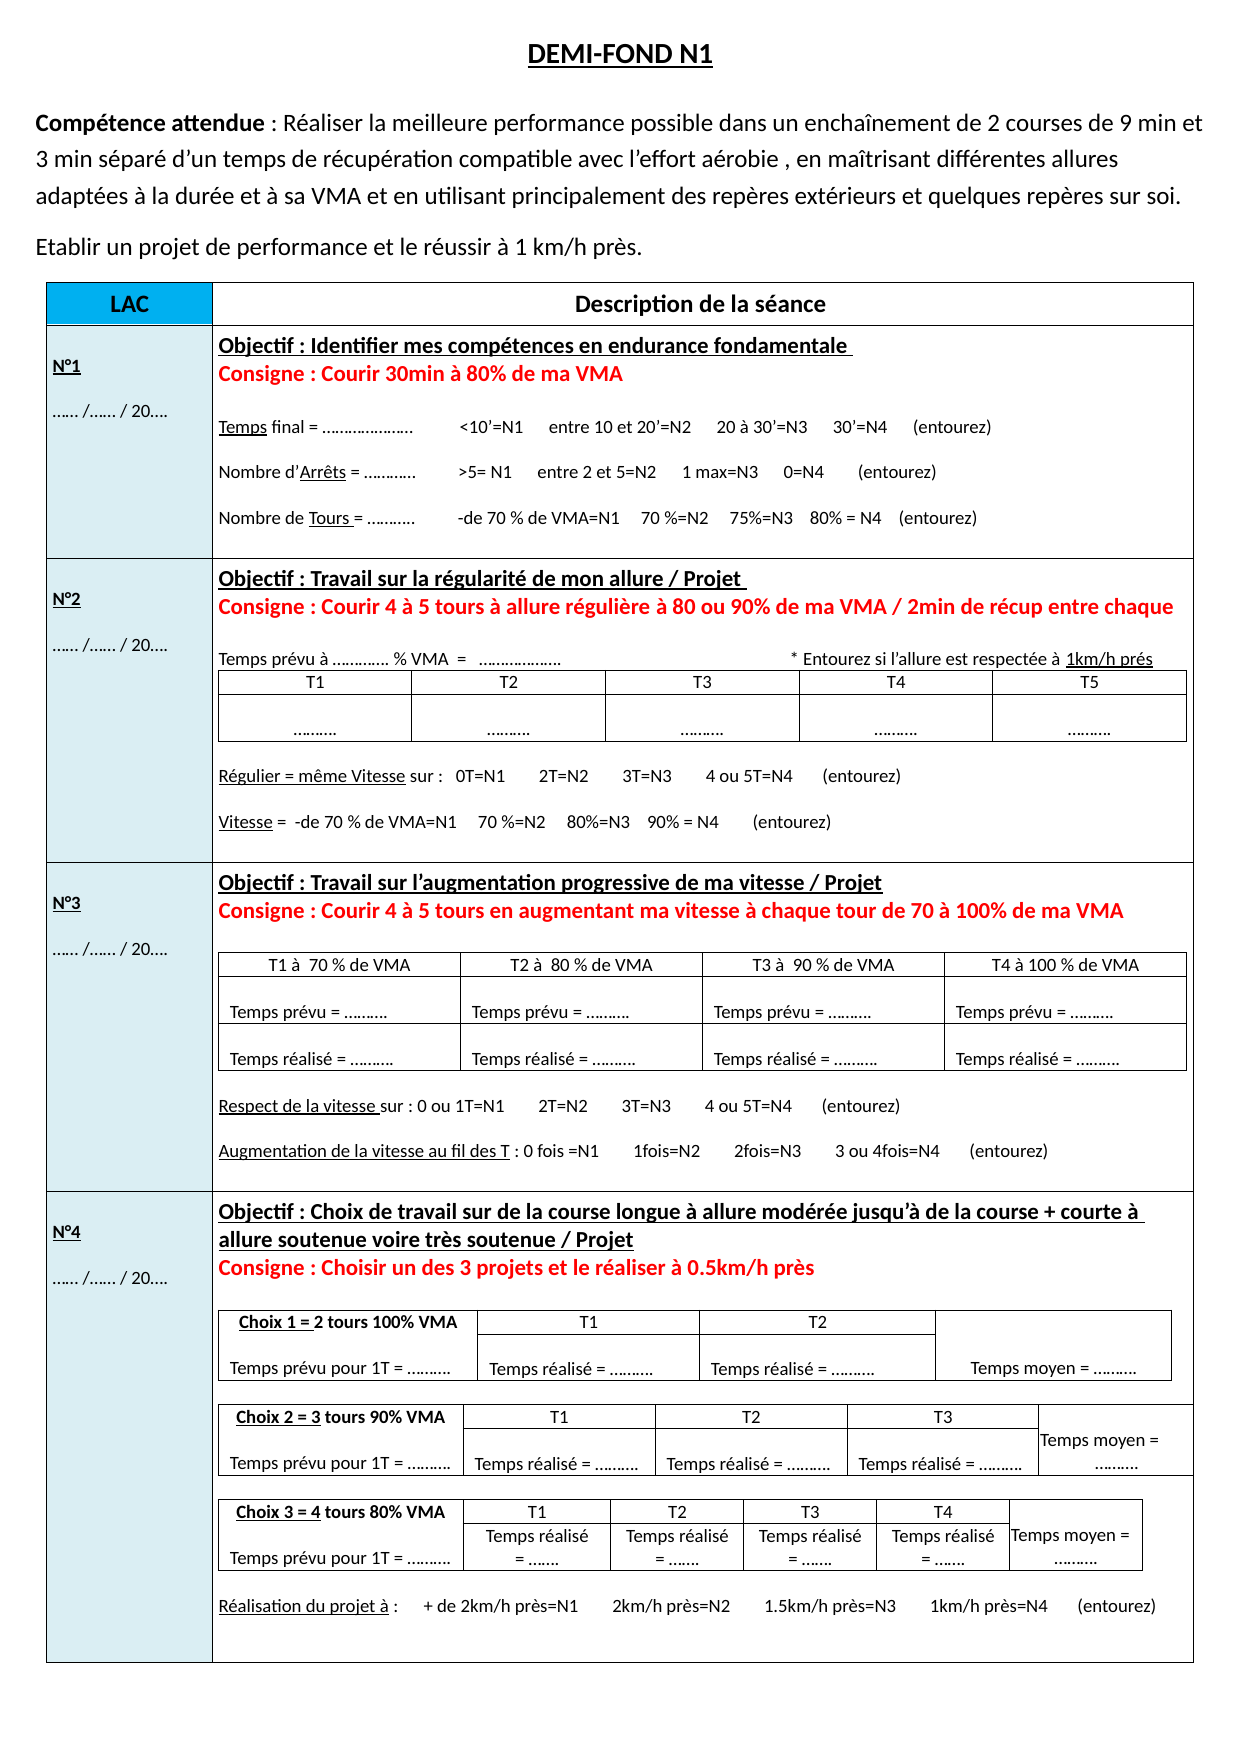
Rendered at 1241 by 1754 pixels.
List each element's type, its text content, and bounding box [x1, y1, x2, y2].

table_cell Objectif : Travail sur la régularité de mon allure / Projet Consigne : Courir 4 à 5 tours à allure régulière à 80 ou 90% de ma VMA / 2min de récup entre chaque Temps prévu à …………. % VMA = ………………. * Entourez si l’allure est respectée à 1km/h prés Régulier = même Vitesse sur : 0T=N1 2T=N2 3T=N3 4 ou 5T=N4 (entourez) Vitesse = -de 70 % de VMA=N1 70 %=N2 80%=N3 90% = N4 (entourez) [213, 559, 1193, 862]
table_cell N°4 …… /…… / 20…. [47, 1192, 212, 1662]
table_header T2 [412, 671, 605, 694]
table_cell ………. [993, 695, 1186, 741]
table_header T2 [611, 1500, 743, 1523]
table_header T3 [848, 1405, 1038, 1428]
table_cell Temps réalisé = ………. [219, 1024, 460, 1070]
table_cell N°2 …… /…… / 20…. [47, 559, 212, 862]
table_header Description de la séance [213, 283, 1193, 324]
table_header T1 [219, 671, 411, 694]
table_cell Temps réalisé = ………. [478, 1335, 699, 1380]
text DEMI-FOND N1 [35, 35, 1205, 71]
table_header T4 [877, 1500, 1009, 1523]
table_cell Objectif : Identifier mes compétences en endurance fondamentale Consigne : Courir 30min à 80% de ma VMA Temps final = ………………… <10’=N1 entre 10 et 20’=N2 20 à 30’=N3 30’=N4 (entourez) Nombre d’Arrêts = ………… >5= N1 entre 2 et 5=N2 1 max=N3 0=N4 (entourez) Nombre de Tours = ……….. -de 70 % de VMA=N1 70 %=N2 75%=N3 80% = N4 (entourez) [213, 326, 1193, 558]
table_header Temps moyen = ………. [936, 1311, 1171, 1380]
table_header Temps moyen = ………. [1010, 1500, 1142, 1570]
table_header T2 [656, 1405, 847, 1428]
table_header T1 [464, 1405, 655, 1428]
table_header T1 [464, 1500, 610, 1523]
table_cell Temps prévu = ………. [945, 977, 1186, 1023]
table_header T4 à 100 % de VMA [945, 953, 1186, 976]
table_cell Temps prévu = ………. [703, 977, 944, 1023]
table_header T2 [700, 1311, 935, 1333]
table_cell Objectif : Travail sur l’augmentation progressive de ma vitesse / Projet Consigne : Courir 4 à 5 tours en augmentant ma vitesse à chaque tour de 70 à 100% de ma VMA Respect de la vitesse sur : 0 ou 1T=N1 2T=N2 3T=N3 4 ou 5T=N4 (entourez) Augmentation de la vitesse au fil des T : 0 fois =N1 1fois=N2 2fois=N3 3 ou 4fois=N4 (entourez) [213, 863, 1193, 1191]
table_cell Temps réalisé = ………. [464, 1429, 655, 1475]
text Etablir un projet de performance et le réussir à 1 km/h près. [35, 231, 1205, 261]
table_cell Temps réalisé = ……. [464, 1524, 610, 1570]
table_cell Temps réalisé = ……. [877, 1524, 1009, 1570]
table_cell Temps réalisé = ………. [848, 1429, 1038, 1475]
table_cell Temps réalisé = ………. [945, 1024, 1186, 1070]
table_header T5 [993, 671, 1186, 694]
text Compétence attendue : Réaliser la meilleure performance possible dans un enchaînement de 2 courses de 9 min et 3 min séparé d’un temps de récupération compatible avec l’effort aérobie , en maîtrisant différentes allures adaptées à la durée et à sa VMA et en utilisant principalement des repères extérieurs et quelques repères sur soi. [35, 107, 1205, 210]
table_header T3 à 90 % de VMA [703, 953, 944, 976]
table_cell Objectif : Choix de travail sur de la course longue à allure modérée jusqu’à de la course + courte à allure soutenue voire très soutenue / Projet Consigne : Choisir un des 3 projets et le réaliser à 0.5km/h près Réalisation du projet à : + de 2km/h près=N1 2km/h près=N2 1.5km/h près=N3 1km/h près=N4 (entourez) [213, 1192, 1193, 1662]
table_header Temps moyen = ………. [1039, 1405, 1193, 1475]
table_header T1 [478, 1311, 699, 1333]
table_header Choix 1 = 2 tours 100% VMA Temps prévu pour 1T = ………. [219, 1311, 477, 1380]
table_cell Temps réalisé = ………. [700, 1335, 935, 1380]
table_cell Temps réalisé = ……. [744, 1524, 876, 1570]
table_cell Temps réalisé = ………. [656, 1429, 847, 1475]
table_cell Temps réalisé = ……. [611, 1524, 743, 1570]
table_cell Temps prévu = ………. [461, 977, 702, 1023]
table_cell Temps réalisé = ………. [703, 1024, 944, 1070]
table_header Choix 2 = 3 tours 90% VMA Temps prévu pour 1T = ………. [219, 1405, 463, 1475]
table_cell N°3 …… /…… / 20…. [47, 863, 212, 1191]
table_cell Temps prévu = ………. [219, 977, 460, 1023]
table_header Choix 3 = 4 tours 80% VMA Temps prévu pour 1T = ………. [219, 1500, 463, 1570]
table_cell ………. [606, 695, 799, 741]
table_header T4 [800, 671, 992, 694]
table_cell N°1 …… /…… / 20…. [47, 326, 212, 558]
table_header T2 à 80 % de VMA [461, 953, 702, 976]
table_header T1 à 70 % de VMA [219, 953, 460, 976]
table_header T3 [744, 1500, 876, 1523]
table_cell Temps réalisé = ………. [461, 1024, 702, 1070]
table_header T3 [606, 671, 799, 694]
table_cell ………. [412, 695, 605, 741]
table_cell ………. [800, 695, 992, 741]
table_cell ………. [219, 695, 411, 741]
table_header LAC [47, 283, 212, 324]
